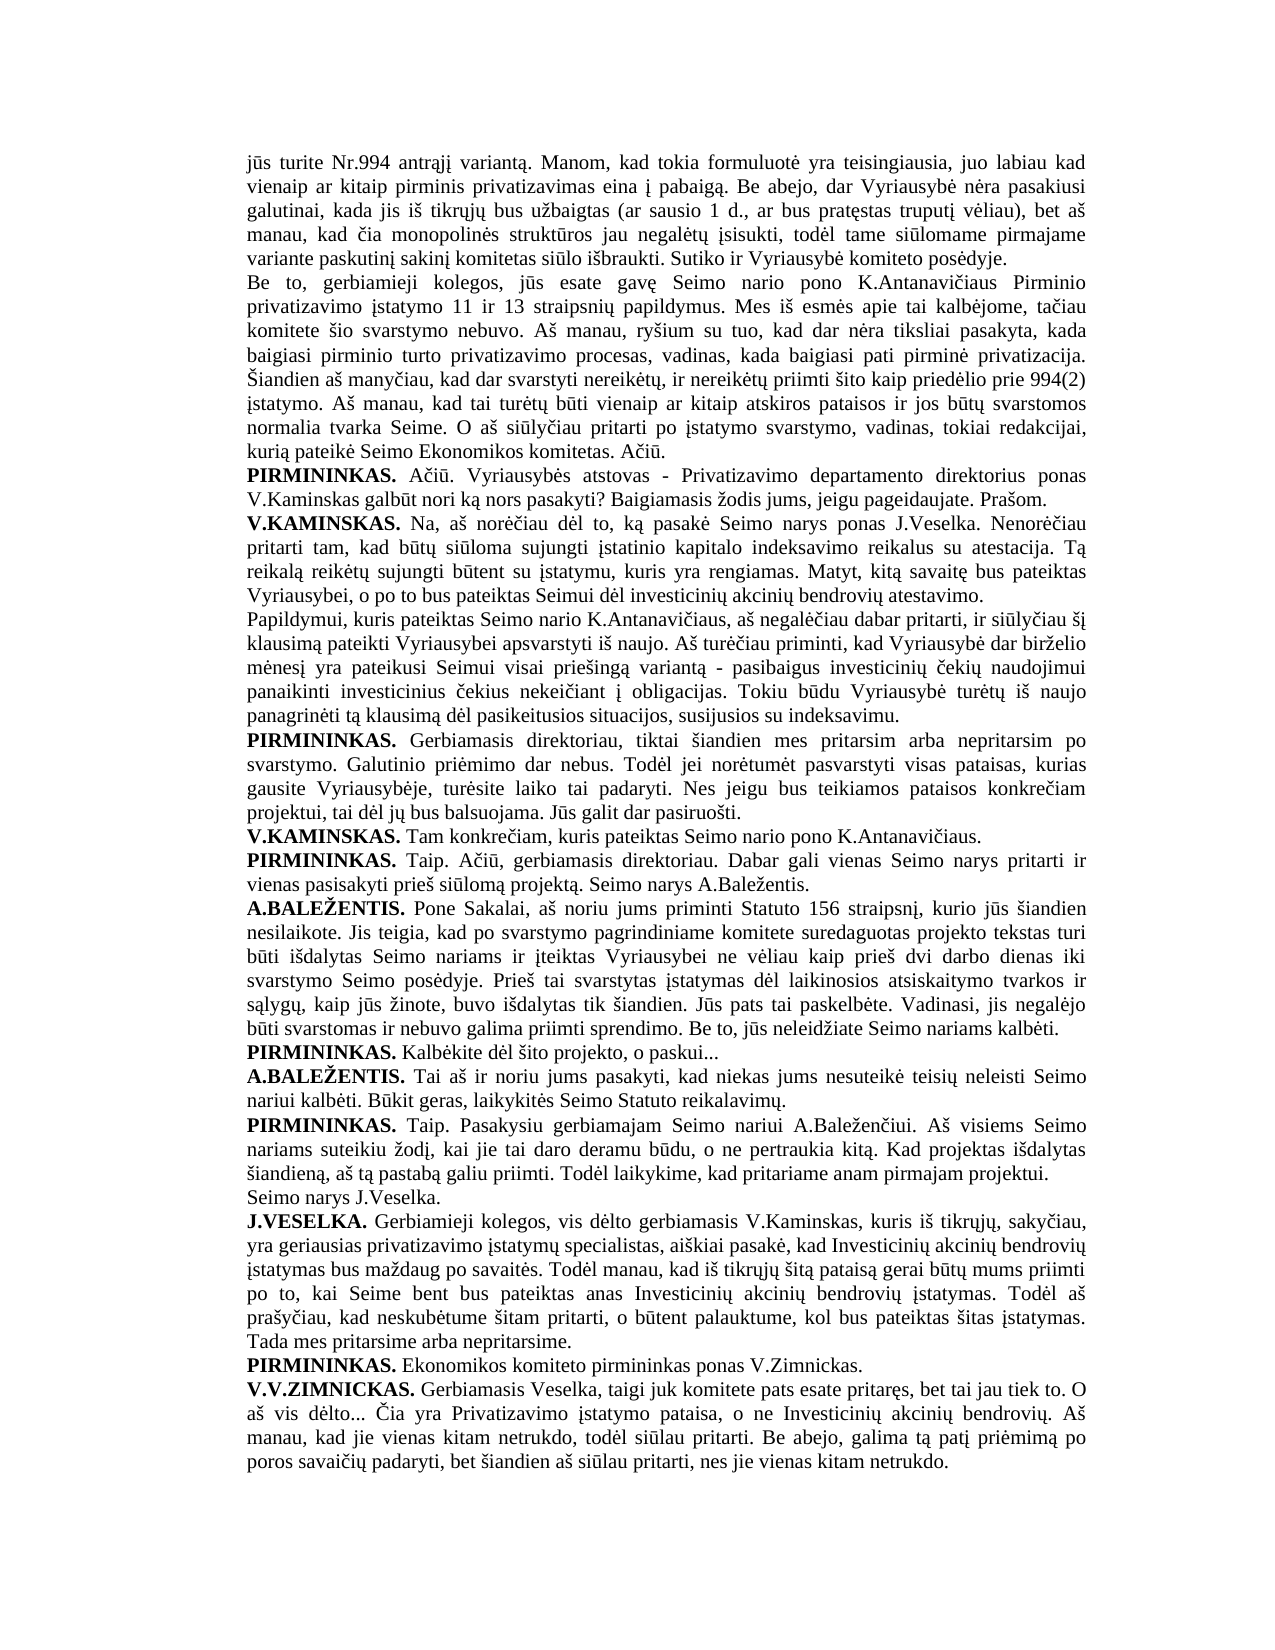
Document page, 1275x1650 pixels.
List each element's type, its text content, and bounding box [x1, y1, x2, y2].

text Be to, gerbiamieji kolegos, jūs esate gavę Seimo nario pono K.Antanavičiaus Pirminio privatizavimo įstatymo 11 ir 13 straipsnių papildymus. Mes iš esmės apie tai kalbėjome, tačiau komitete šio svarstymo nebuvo. Aš manau, ryšium su tuo, kad dar nėra tiksliai pasakyta, kada baigiasi pirminio turto privatizavimo procesas, vadinas, kada baigiasi pati pirminė privatizacija. Šiandien aš manyčiau, kad dar svarstyti nereikėtų, ir nereikėtų priimti šito kaip priedėlio prie 994(2) įstatymo. Aš manau, kad tai turėtų būti vienaip ar kitaip atskiros pataisos ir jos būtų svarstomos normalia tvarka Seime. O aš siūlyčiau pritarti po įstatymo svarstymo, vadinas, tokiai redakcijai, kurią pateikė Seimo Ekonomikos komitetas. Ačiū. [247, 270, 1087, 463]
text PIRMININKAS. Ekonomikos komiteto pirmininkas ponas V.Zimnickas. [247, 1353, 1087, 1377]
text jūs turite Nr.994 antrąjį variantą. Manom, kad tokia formuluotė yra teisingiausia, juo labiau kad vienaip ar kitaip pirminis privatizavimas eina į pabaigą. Be abejo, dar Vyriausybė nėra pasakiusi galutinai, kada jis iš tikrųjų bus užbaigtas (ar sausio 1 d., ar bus pratęstas truputį vėliau), bet aš manau, kad čia monopolinės struktūros jau negalėtų įsisukti, todėl tame siūlomame pirmajame variante paskutinį sakinį komitetas siūlo išbraukti. Sutiko ir Vyriausybė komiteto posėdyje. [247, 150, 1087, 270]
text PIRMININKAS. Kalbėkite dėl šito projekto, o paskui... [247, 1040, 1087, 1064]
text Papildymui, kuris pateiktas Seimo nario K.Antanavičiaus, aš negalėčiau dabar pritarti, ir siūlyčiau šį klausimą pateikti Vyriausybei apsvarstyti iš naujo. Aš turėčiau priminti, kad Vyriausybė dar birželio mėnesį yra pateikusi Seimui visai priešingą variantą - pasibaigus investicinių čekių naudojimui panaikinti investicinius čekius nekeičiant į obligacijas. Tokiu būdu Vyriausybė turėtų iš naujo panagrinėti tą klausimą dėl pasikeitusios situacijos, susijusios su indeksavimu. [247, 607, 1087, 727]
text V.V.ZIMNICKAS. Gerbiamasis Veselka, taigi juk komitete pats esate pritaręs, bet tai jau tiek to. O aš vis dėlto... Čia yra Privatizavimo įstatymo pataisa, o ne Investicinių akcinių bendrovių. Aš manau, kad jie vienas kitam netrukdo, todėl siūlau pritarti. Be abejo, galima tą patį priėmimą po poros savaičių padaryti, bet šiandien aš siūlau pritarti, nes jie vienas kitam netrukdo. [247, 1377, 1087, 1473]
text PIRMININKAS. Ačiū. Vyriausybės atstovas - Privatizavimo departamento direktorius ponas V.Kaminskas galbūt nori ką nors pasakyti? Baigiamasis žodis jums, jeigu pageidaujate. Prašom. [247, 463, 1087, 511]
text J.VESELKA. Gerbiamieji kolegos, vis dėlto gerbiamasis V.Kaminskas, kuris iš tikrųjų, sakyčiau, yra geriausias privatizavimo įstatymų specialistas, aiškiai pasakė, kad Investicinių akcinių bendrovių įstatymas bus maždaug po savaitės. Todėl manau, kad iš tikrųjų šitą pataisą gerai būtų mums priimti po to, kai Seime bent bus pateiktas anas Investicinių akcinių bendrovių įstatymas. Todėl aš prašyčiau, kad neskubėtume šitam pritarti, o būtent palauktume, kol bus pateiktas šitas įstatymas. Tada mes pritarsime arba nepritarsime. [247, 1209, 1087, 1353]
text A.BALEŽENTIS. Pone Sakalai, aš noriu jums priminti Statuto 156 straipsnį, kurio jūs šiandien nesilaikote. Jis teigia, kad po svarstymo pagrindiniame komitete suredaguotas projekto tekstas turi būti išdalytas Seimo nariams ir įteiktas Vyriausybei ne vėliau kaip prieš dvi darbo dienas iki svarstymo Seimo posėdyje. Prieš tai svarstytas įstatymas dėl laikinosios atsiskaitymo tvarkos ir sąlygų, kaip jūs žinote, buvo išdalytas tik šiandien. Jūs pats tai paskelbėte. Vadinasi, jis negalėjo būti svarstomas ir nebuvo galima priimti sprendimo. Be to, jūs neleidžiate Seimo nariams kalbėti. [247, 896, 1087, 1040]
text V.KAMINSKAS. Na, aš norėčiau dėl to, ką pasakė Seimo narys ponas J.Veselka. Nenorėčiau pritarti tam, kad būtų siūloma sujungti įstatinio kapitalo indeksavimo reikalus su atestacija. Tą reikalą reikėtų sujungti būtent su įstatymu, kuris yra rengiamas. Matyt, kitą savaitę bus pateiktas Vyriausybei, o po to bus pateiktas Seimui dėl investicinių akcinių bendrovių atestavimo. [247, 511, 1087, 607]
text V.KAMINSKAS. Tam konkrečiam, kuris pateiktas Seimo nario pono K.Antanavičiaus. [247, 824, 1087, 848]
text PIRMININKAS. Gerbiamasis direktoriau, tiktai šiandien mes pritarsim arba nepritarsim po svarstymo. Galutinio priėmimo dar nebus. Todėl jei norėtumėt pasvarstyti visas pataisas, kurias gausite Vyriausybėje, turėsite laiko tai padaryti. Nes jeigu bus teikiamos pataisos konkrečiam projektui, tai dėl jų bus balsuojama. Jūs galit dar pasiruošti. [247, 727, 1087, 824]
text PIRMININKAS. Taip. Ačiū, gerbiamasis direktoriau. Dabar gali vienas Seimo narys pritarti ir vienas pasisakyti prieš siūlomą projektą. Seimo narys A.Baležentis. [247, 848, 1087, 896]
text Seimo narys J.Veselka. [247, 1185, 1087, 1209]
text A.BALEŽENTIS. Tai aš ir noriu jums pasakyti, kad niekas jums nesuteikė teisių neleisti Seimo nariui kalbėti. Būkit geras, laikykitės Seimo Statuto reikalavimų. [247, 1064, 1087, 1112]
text PIRMININKAS. Taip. Pasakysiu gerbiamajam Seimo nariui A.Baleženčiui. Aš visiems Seimo nariams suteikiu žodį, kai jie tai daro deramu būdu, o ne pertraukia kitą. Kad projektas išdalytas šiandieną, aš tą pastabą galiu priimti. Todėl laikykime, kad pritariame anam pirmajam projektui. [247, 1112, 1087, 1185]
